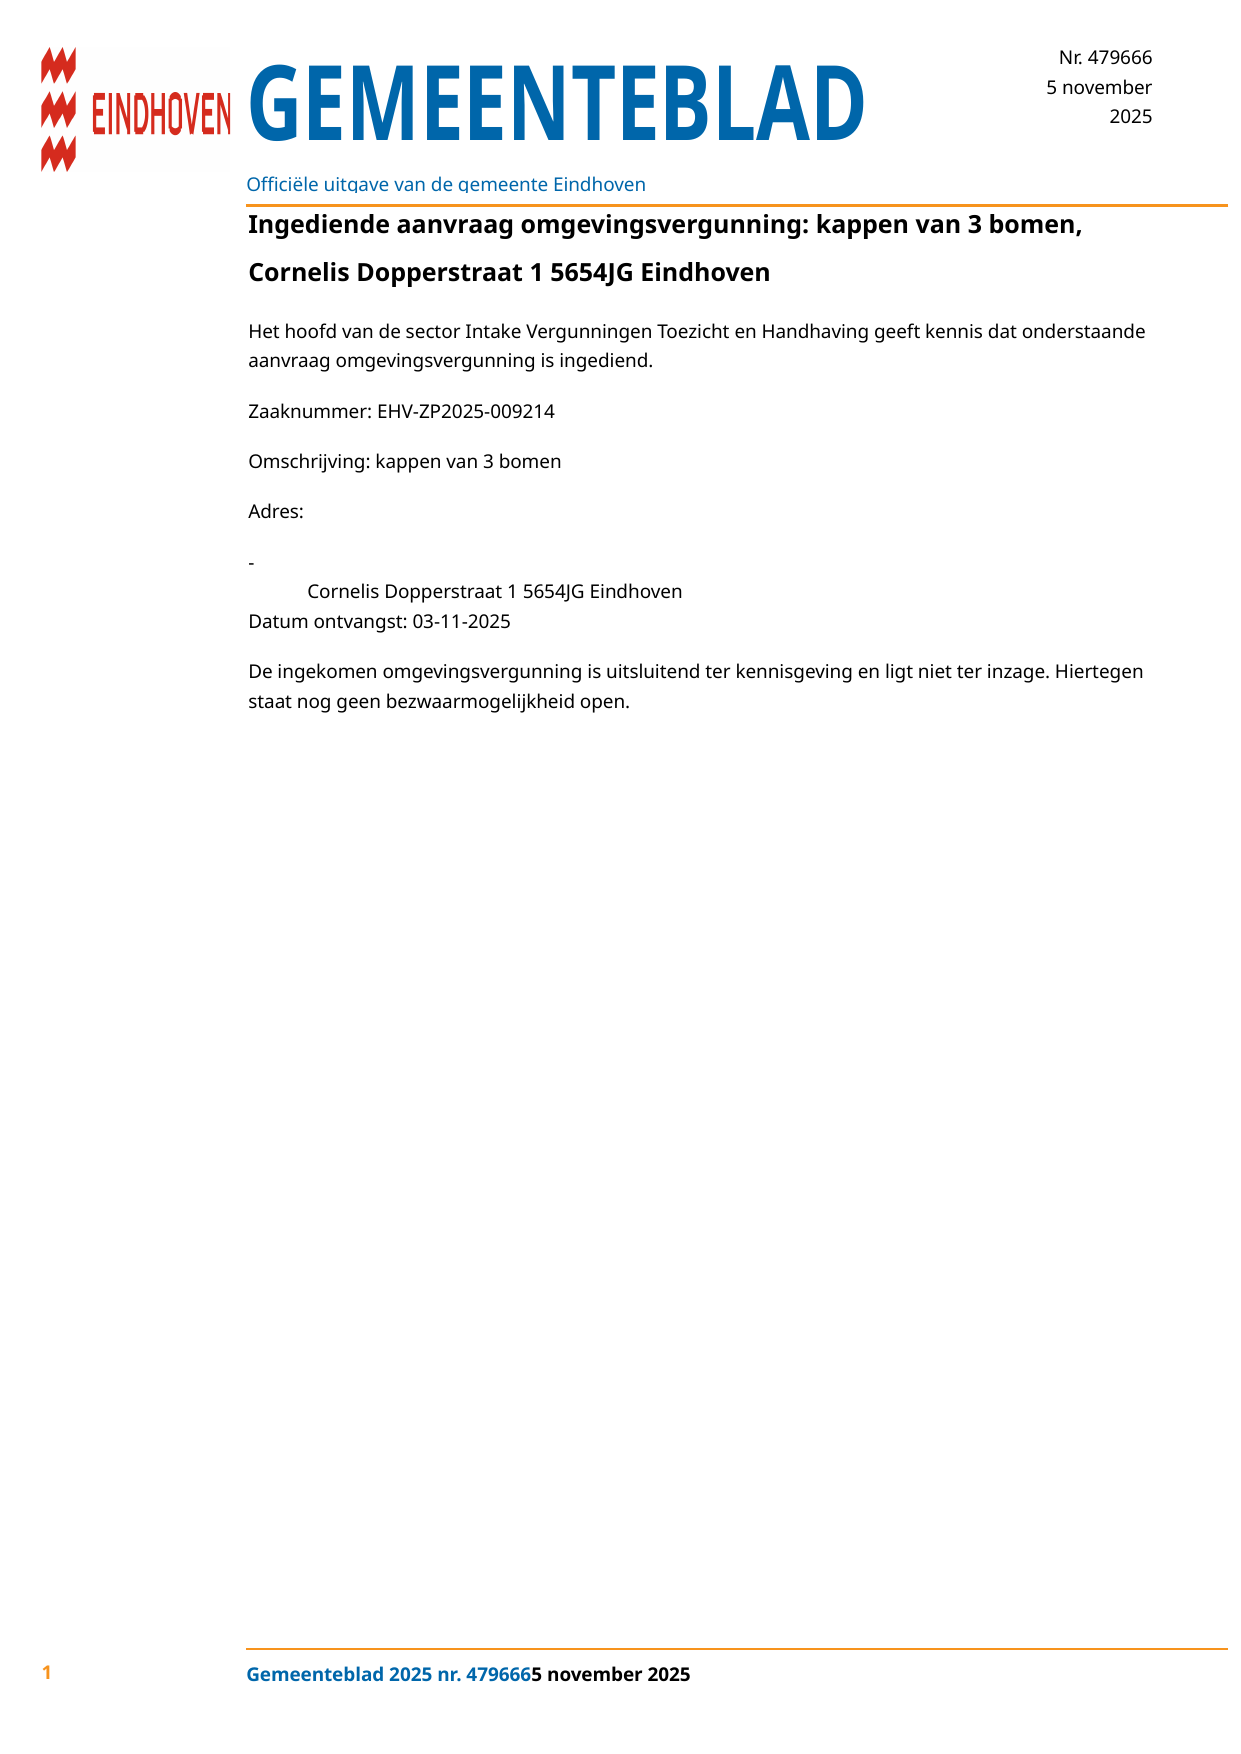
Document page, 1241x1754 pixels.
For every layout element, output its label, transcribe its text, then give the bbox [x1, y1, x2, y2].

text Adres: [248, 499, 1152, 524]
picture [41, 47, 231, 172]
text De ingekomen omgevingsvergunning is uitsluitend ter kennisgeving en ligt niet ter inzage. Hiertegen staat nog geen bezwaarmogelijkheid open. [248, 659, 1152, 714]
text Het hoofd van de sector Intake Vergunningen Toezicht en Handhaving geeft kennis dat onderstaande aanvraag omgevingsvergunning is ingediend. [248, 318, 1152, 373]
list Cornelis Dopperstraat 1 5654JG Eindhoven [248, 579, 1152, 604]
text Omschrijving: kappen van 3 bomen [248, 448, 1152, 474]
text Datum ontvangst: 03-11-2025 [248, 608, 1152, 634]
text Zaaknummer: EHV-ZP2025-009214 [248, 398, 1152, 424]
text Ingediende aanvraag omgevingsvergunning: kappen van 3 bomen, Cornelis Dopperstraat 1 5654JG Eindhoven [248, 207, 1152, 288]
